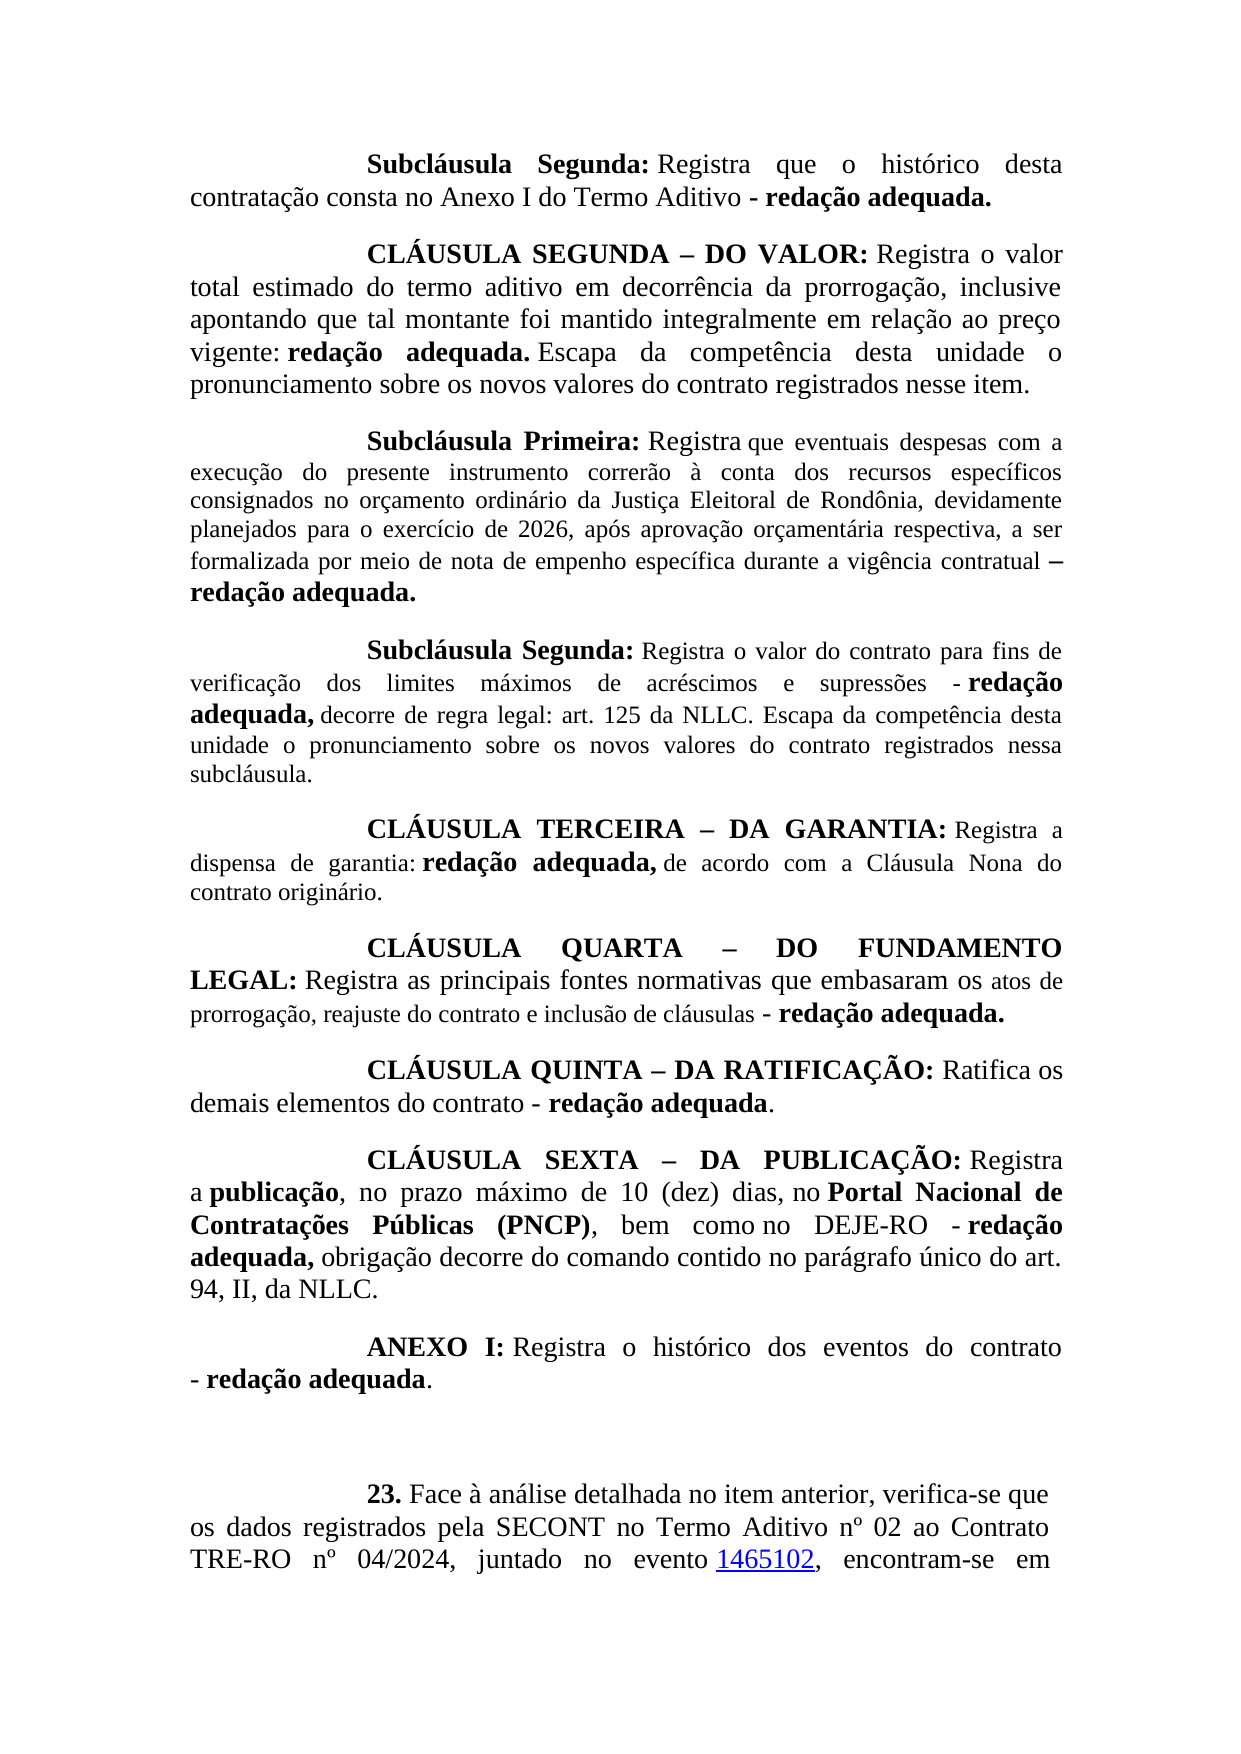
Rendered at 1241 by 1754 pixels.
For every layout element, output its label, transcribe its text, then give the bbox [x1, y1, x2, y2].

text 23. Face à análise detalhada no item anterior, verifica-se que os dados registrados pela SECONT no Termo Aditivo nº 02 ao Contrato TRE-RO nº 04/2024, juntado no evento 1465102, encontram-se em [190, 1477, 1051, 1574]
text CLÁUSULA QUARTA – DO FUNDAMENTO LEGAL: Registra as principais fontes normativas que embasaram os atos de prorrogação, reajuste do contrato e inclusão de cláusulas - redação adequada. [190, 931, 1063, 1028]
text Subcláusula Primeira: Registra que eventuais despesas com a execução do presente instrumento correrão à conta dos recursos específicos consignados no orçamento ordinário da Justiça Eleitoral de Rondônia, devidamente planejados para o exercício de 2026, após aprovação orçamentária respectiva, a ser formalizada por meio de nota de empenho específica durante a vigência contratual – redação adequada. [190, 424, 1063, 608]
text ANEXO I: Registra o histórico dos eventos do contrato - redação adequada. [190, 1330, 1063, 1395]
text CLÁUSULA SEGUNDA – DO VALOR: Registra o valor total estimado do termo aditivo em decorrência da prorrogação, inclusive apontando que tal montante foi mantido integralmente em relação ao preço vigente: redação adequada. Escapa da competência desta unidade o pronunciamento sobre os novos valores do contrato registrados nesse item. [190, 237, 1063, 399]
text Subcláusula Segunda: Registra o valor do contrato para fins de verificação dos limites máximos de acréscimos e supressões - redação adequada, decorre de regra legal: art. 125 da NLLC. Escapa da competência desta unidade o pronunciamento sobre os novos valores do contrato registrados nessa subcláusula. [190, 633, 1063, 787]
text CLÁUSULA SEXTA – DA PUBLICAÇÃO: Registra a publicação, no prazo máximo de 10 (dez) dias, no Portal Nacional de Contratações Públicas (PNCP), bem como no DEJE-RO - redação adequada, obrigação decorre do comando contido no parágrafo único do art. 94, II, da NLLC. [190, 1143, 1063, 1305]
text CLÁUSULA TERCEIRA – DA GARANTIA: Registra a dispensa de garantia: redação adequada, de acordo com a Cláusula Nona do contrato originário. [190, 812, 1063, 906]
text Subcláusula Segunda: Registra que o histórico desta contratação consta no Anexo I do Termo Aditivo - redação adequada. [190, 148, 1063, 212]
text CLÁUSULA QUINTA – DA RATIFICAÇÃO: Ratifica os demais elementos do contrato - redação adequada. [190, 1053, 1063, 1118]
